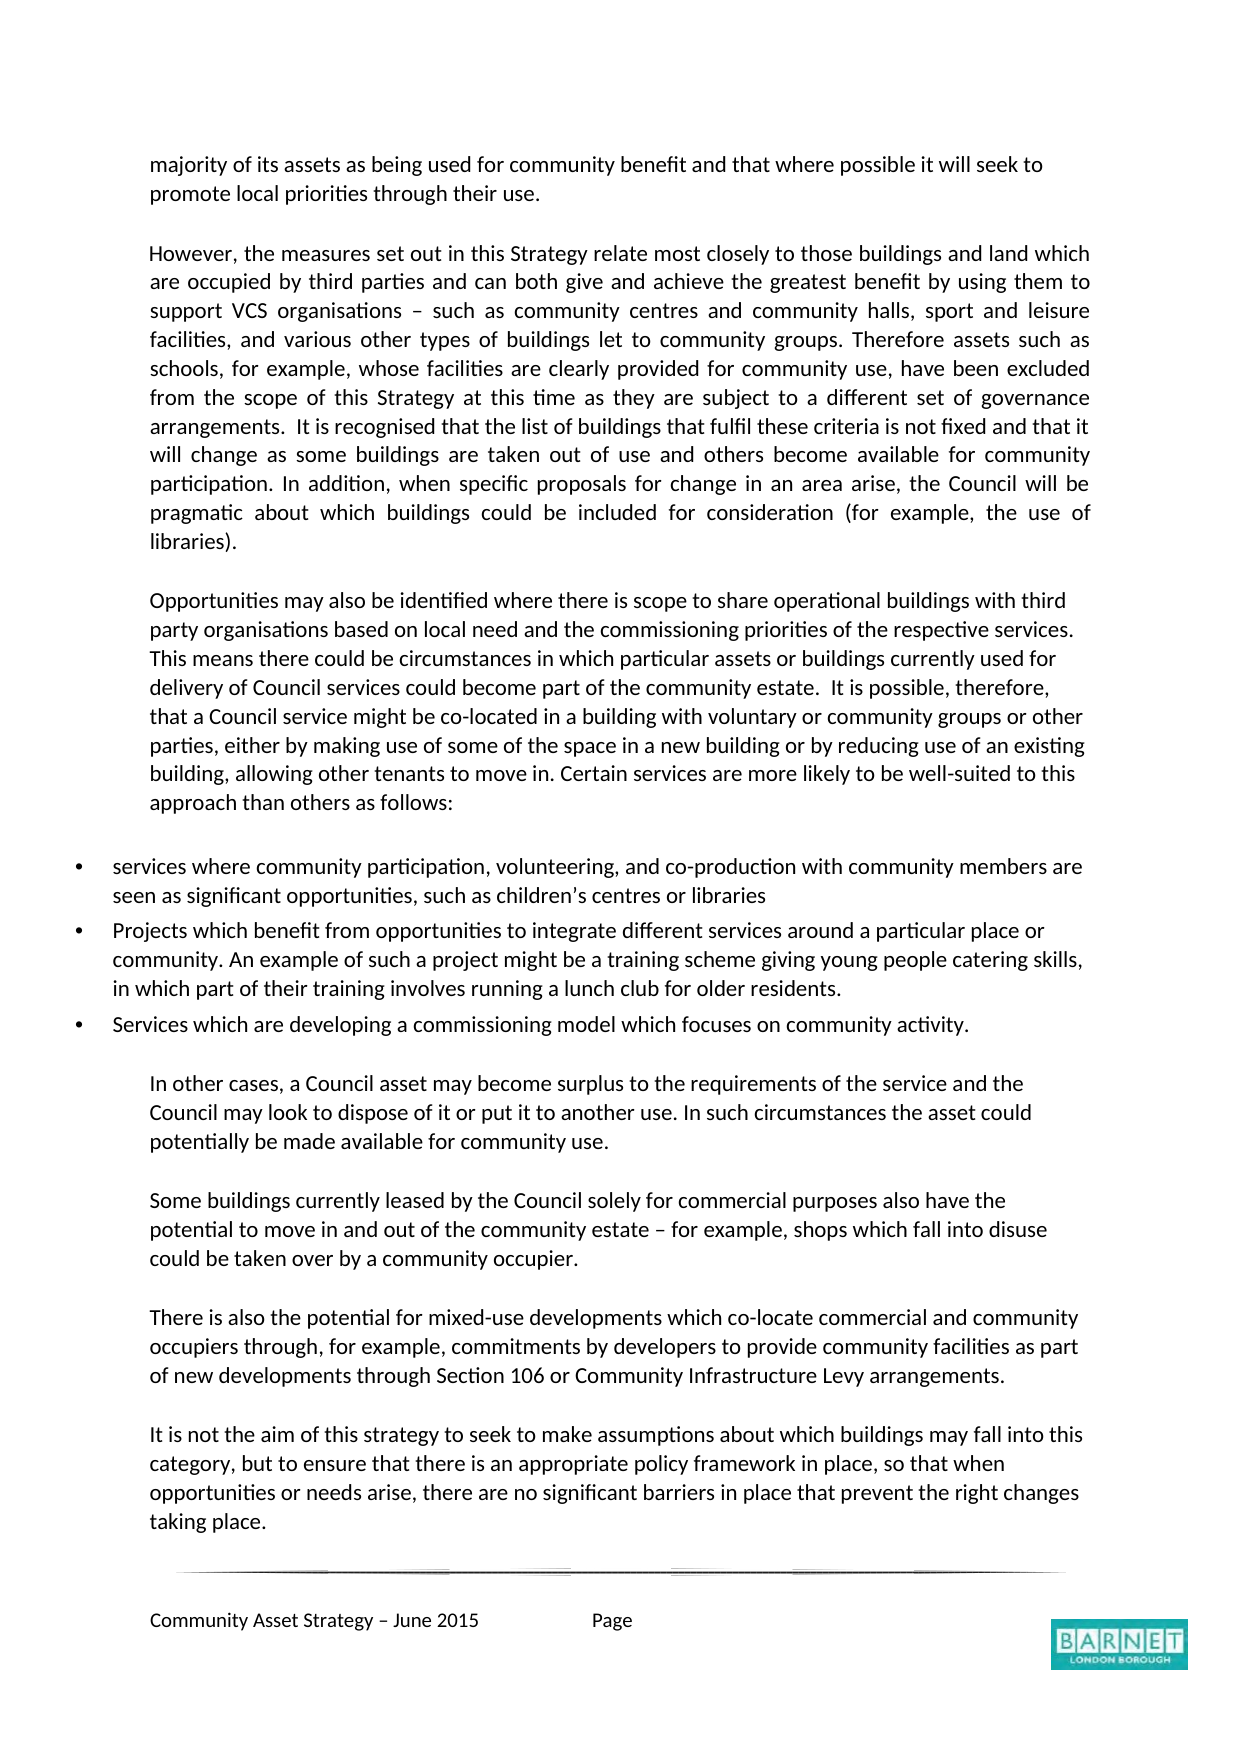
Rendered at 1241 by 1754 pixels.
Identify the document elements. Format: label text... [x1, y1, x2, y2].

text In other cases, a Council asset may become surplus to the requirements of the service and the Council may look to dispose of it or put it to another use. In such circumstances the asset could potentially be made available for community use. [149, 1069, 1090, 1155]
list Projects which benefit from opportunities to integrate different services around a particular place or community. An example of such a project might be a training scheme giving young people catering skills, in which part of their training involves running a lunch club for older residents. [75, 916, 1090, 1002]
list services where community participation, volunteering, and co-production with community members are seen as significant opportunities, such as children’s centres or libraries [75, 852, 1090, 909]
text majority of its assets as being used for community benefit and that where possible it will seek to promote local priorities through their use. [149, 151, 1082, 207]
text Opportunities may also be identified where there is scope to share operational buildings with third party organisations based on local need and the commissioning priorities of the respective services. This means there could be circumstances in which particular assets or buildings currently used for delivery of Council services could become part of the community estate. It is possible, therefore, that a Council service might be co-located in a building with voluntary or community groups or other parties, either by making use of some of the space in a new building or by reducing use of an existing building, allowing other tenants to move in. Certain services are more likely to be well-suited to this approach than others as follows: [149, 586, 1090, 816]
text Some buildings currently leased by the Council solely for commercial purposes also have the potential to move in and out of the community estate – for example, shops which fall into disuse could be taken over by a community occupier. [149, 1187, 1090, 1272]
text There is also the potential for mixed-use developments which co-locate commercial and community occupiers through, for example, commitments by developers to provide community facilities as part of new developments through Section 106 or Community Infrastructure Levy arrangements. [149, 1303, 1090, 1389]
list Services which are developing a commissioning model which focuses on community activity. [75, 1010, 1090, 1038]
text It is not the aim of this strategy to seek to make assumptions about which buildings may fall into this category, but to ensure that there is an appropriate policy framework in place, so that when opportunities or needs arise, there are no significant barriers in place that prevent the right changes taking place. [149, 1421, 1090, 1535]
text However, the measures set out in this Strategy relate most closely to those buildings and land which are occupied by third parties and can both give and achieve the greatest benefit by using them to support VCS organisations – such as community centres and community halls, sport and leisure facilities, and various other types of buildings let to community groups. Therefore assets such as schools, for example, whose facilities are clearly provided for community use, have been excluded from the scope of this Strategy at this time as they are subject to a different set of governance arrangements. It is recognised that the list of buildings that fulfil these criteria is not fixed and that it will change as some buildings are taken out of use and others become available for community participation. In addition, when specific proposals for change in an area arise, the Council will be pragmatic about which buildings could be included for consideration (for example, the use of libraries). [148, 239, 1092, 555]
